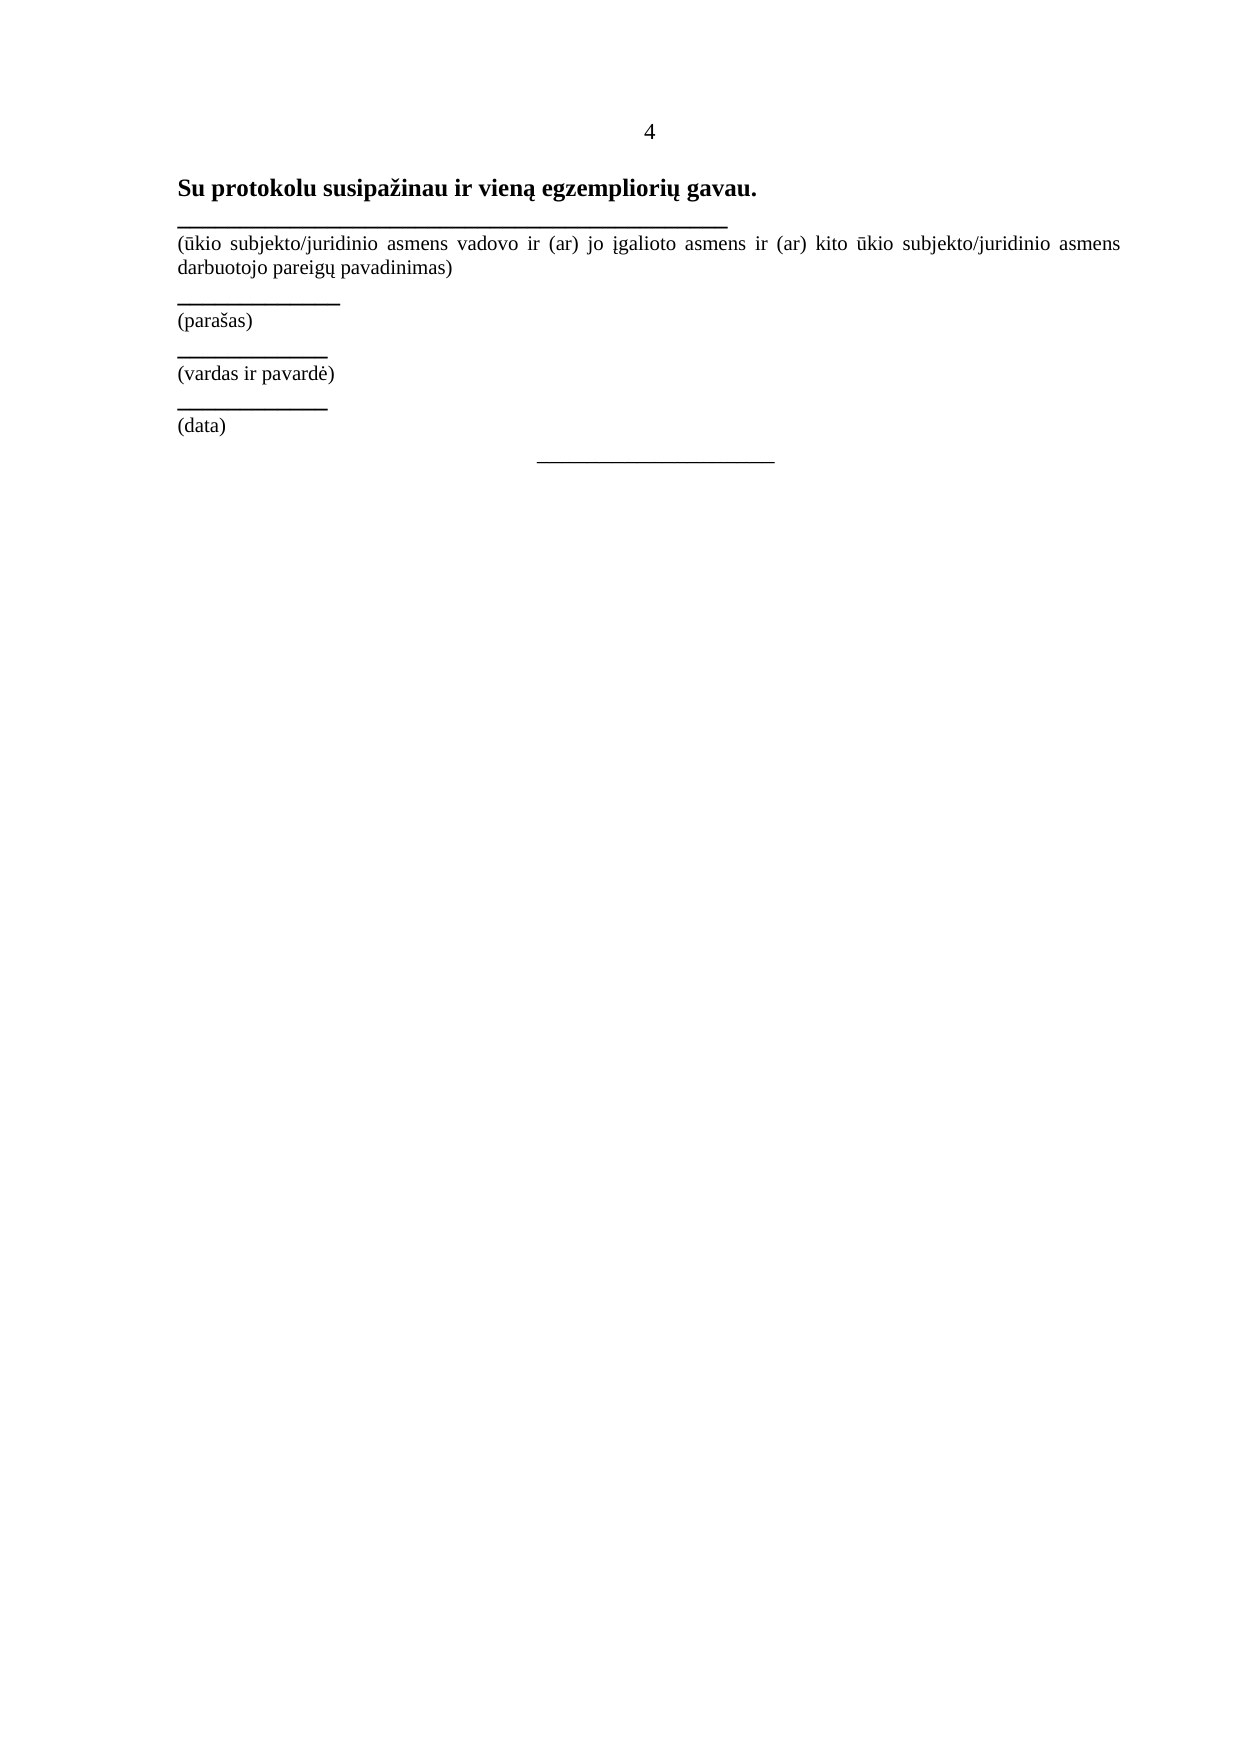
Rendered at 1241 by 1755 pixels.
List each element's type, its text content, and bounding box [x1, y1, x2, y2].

text ____________ [177, 332, 1122, 360]
text (parašas) [177, 308, 1122, 332]
text (data) [177, 413, 1122, 437]
text (vardas ir pavardė) [177, 360, 1122, 384]
text ___________________ [177, 437, 1122, 466]
text (ūkio subjekto/juridinio asmens vadovo ir (ar) jo įgalioto asmens ir (ar) kito ūkio subjekto/juridinio asmens darbuotojo pareigų pavadinimas) [177, 231, 1122, 279]
text Su protokolu susipažinau ir vieną egzempliorių gavau. [177, 173, 1122, 202]
text _____________ [177, 279, 1122, 308]
text ____________________________________________ [177, 202, 1122, 231]
text ____________ [177, 384, 1122, 413]
